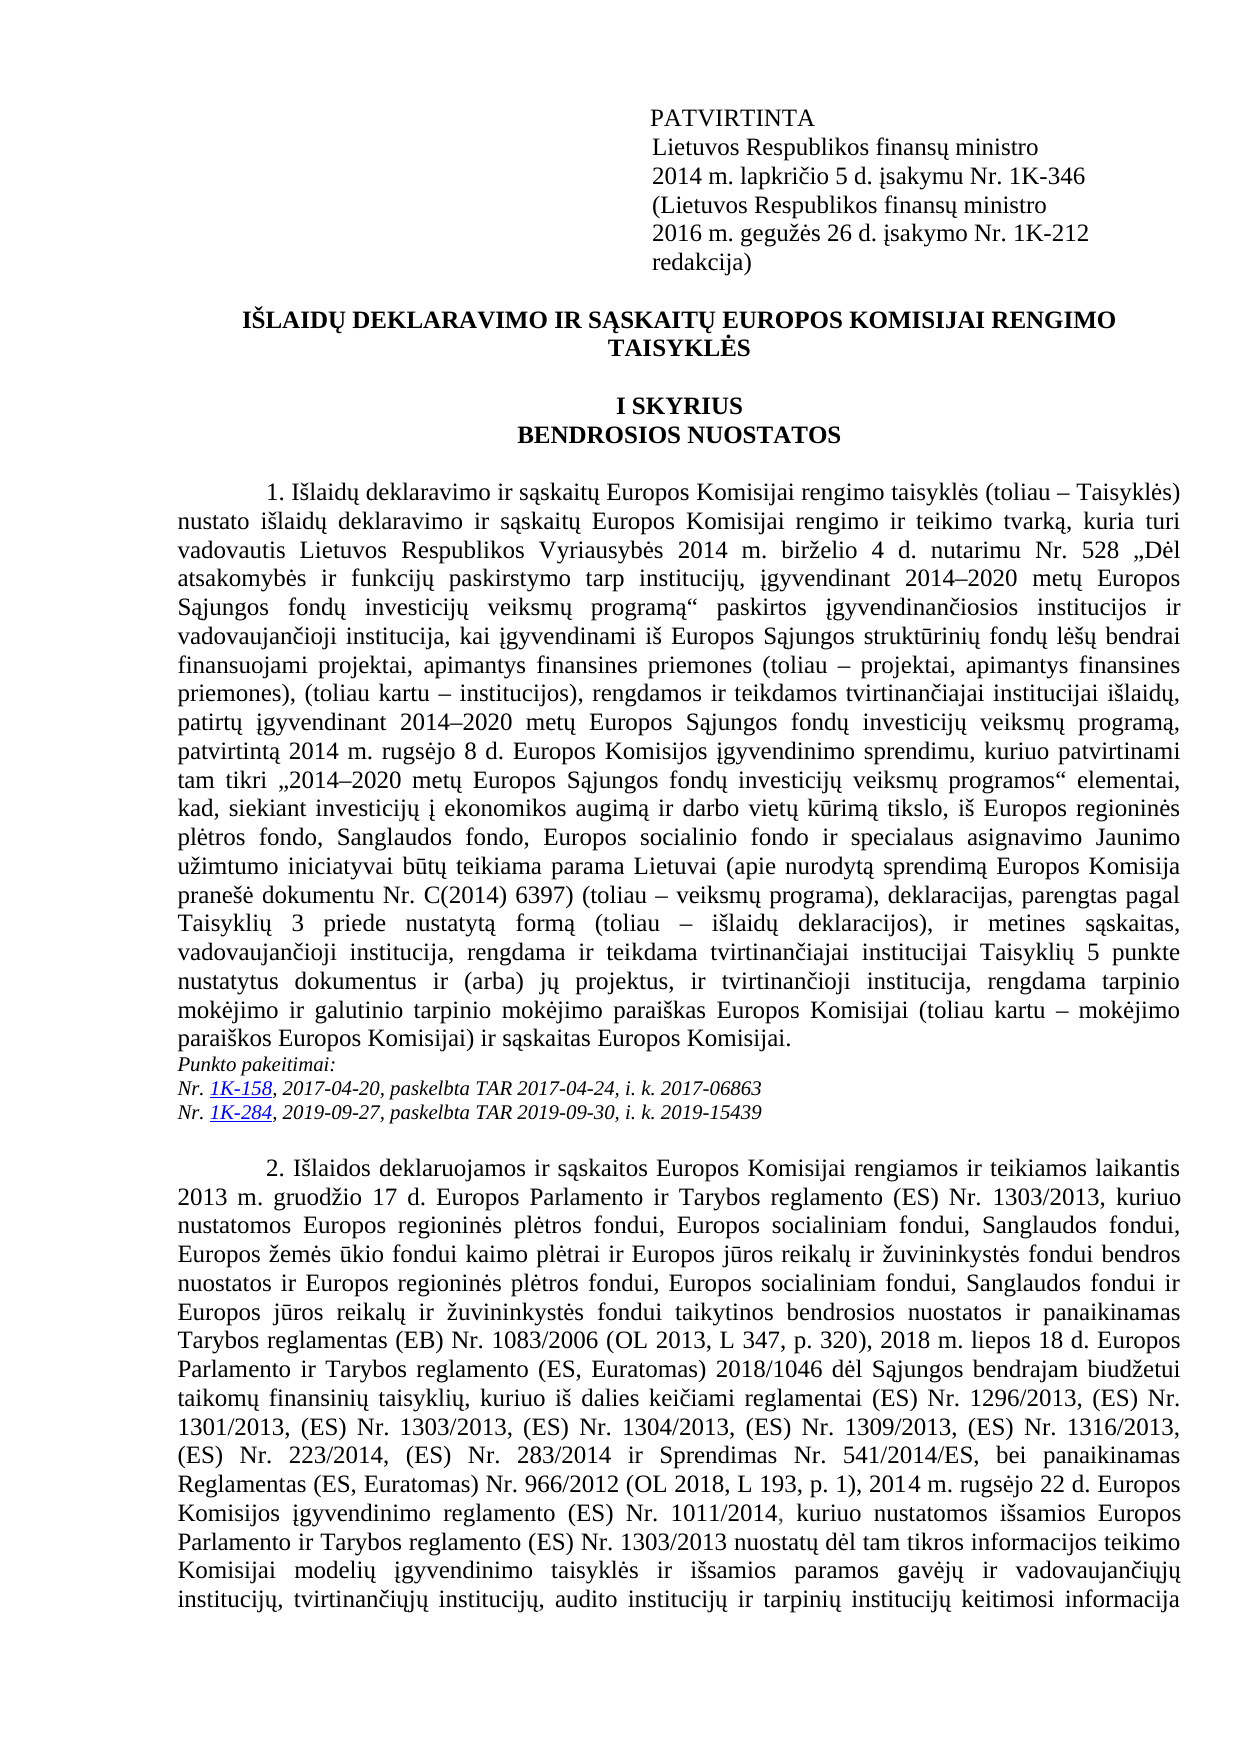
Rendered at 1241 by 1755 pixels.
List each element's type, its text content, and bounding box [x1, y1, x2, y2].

text (Lietuvos Respublikos finansų ministro [576, 190, 1181, 218]
text 2. Išlaidos deklaruojamos ir sąskaitos Europos Komisijai rengiamos ir teikiamos laikantis 2013 m. gruodžio 17 d. Europos Parlamento ir Tarybos reglamento (ES) Nr. 1303/2013, kuriuo nustatomos Europos regioninės plėtros fondui, Europos socialiniam fondui, Sanglaudos fondui, Europos žemės ūkio fondui kaimo plėtrai ir Europos jūros reikalų ir žuvininkystės fondui bendros nuostatos ir Europos regioninės plėtros fondui, Europos socialiniam fondui, Sanglaudos fondui ir Europos jūros reikalų ir žuvininkystės fondui taikytinos bendrosios nuostatos ir panaikinamas Tarybos reglamentas (EB) Nr. 1083/2006 (OL 2013, L 347, p. 320), 2018 m. liepos 18 d. Europos Parlamento ir Tarybos reglamento (ES, Euratomas) 2018/1046 dėl Sąjungos bendrajam biudžetui taikomų finansinių taisyklių, kuriuo iš dalies keičiami reglamentai (ES) Nr. 1296/2013, (ES) Nr. 1301/2013, (ES) Nr. 1303/2013, (ES) Nr. 1304/2013, (ES) Nr. 1309/2013, (ES) Nr. 1316/2013, (ES) Nr. 223/2014, (ES) Nr. 283/2014 ir Sprendimas Nr. 541/2014/ES, bei panaikinamas Reglamentas (ES, Euratomas) Nr. 966/2012 (OL 2018, L 193, p. 1), 2014 m. rugsėjo 22 d. Europos Komisijos įgyvendinimo reglamento (ES) Nr. 1011/2014, kuriuo nustatomos išsamios Europos Parlamento ir Tarybos reglamento (ES) Nr. 1303/2013 nuostatų dėl tam tikros informacijos teikimo Komisijai modelių įgyvendinimo taisyklės ir išsamios paramos gavėjų ir vadovaujančiųjų institucijų, tvirtinančiųjų institucijų, audito institucijų ir tarpinių institucijų keitimosi informacija [177, 1153, 1181, 1613]
text 2016 m. gegužės 26 d. įsakymo Nr. 1K-212 [576, 218, 1181, 247]
text PATVIRTINTA [576, 103, 1181, 132]
text Nr. 1K-284, 2019-09-27, paskelbta TAR 2019-09-30, i. k. 2019-15439 [177, 1100, 1181, 1124]
text redakcija) [576, 247, 1181, 276]
text Nr. 1K-158, 2017-04-20, paskelbta TAR 2017-04-24, i. k. 2017-06863 [177, 1076, 1181, 1100]
text 1. Išlaidų deklaravimo ir sąskaitų Europos Komisijai rengimo taisyklės (toliau – Taisyklės) nustato išlaidų deklaravimo ir sąskaitų Europos Komisijai rengimo ir teikimo tvarką, kuria turi vadovautis Lietuvos Respublikos Vyriausybės 2014 m. birželio 4 d. nutarimu Nr. 528 „Dėl atsakomybės ir funkcijų paskirstymo tarp institucijų, įgyvendinant 2014–2020 metų Europos Sąjungos fondų investicijų veiksmų programą“ paskirtos įgyvendinančiosios institucijos ir vadovaujančioji institucija, kai įgyvendinami iš Europos Sąjungos struktūrinių fondų lėšų bendrai finansuojami projektai, apimantys finansines priemones (toliau – projektai, apimantys finansines priemones), (toliau kartu – institucijos), rengdamos ir teikdamos tvirtinančiajai institucijai išlaidų, patirtų įgyvendinant 2014–2020 metų Europos Sąjungos fondų investicijų veiksmų programą, patvirtintą 2014 m. rugsėjo 8 d. Europos Komisijos įgyvendinimo sprendimu, kuriuo patvirtinami tam tikri „2014–2020 metų Europos Sąjungos fondų investicijų veiksmų programos“ elementai, kad, siekiant investicijų į ekonomikos augimą ir darbo vietų kūrimą tikslo, iš Europos regioninės plėtros fondo, Sanglaudos fondo, Europos socialinio fondo ir specialaus asignavimo Jaunimo užimtumo iniciatyvai būtų teikiama parama Lietuvai (apie nurodytą sprendimą Europos Komisija pranešė dokumentu Nr. C(2014) 6397) (toliau – veiksmų programa), deklaracijas, parengtas pagal Taisyklių 3 priede nustatytą formą (toliau – išlaidų deklaracijos), ir metines sąskaitas, vadovaujančioji institucija, rengdama ir teikdama tvirtinančiajai institucijai Taisyklių 5 punkte nustatytus dokumentus ir (arba) jų projektus, ir tvirtinančioji institucija, rengdama tarpinio mokėjimo ir galutinio tarpinio mokėjimo paraiškas Europos Komisijai (toliau kartu – mokėjimo paraiškos Europos Komisijai) ir sąskaitas Europos Komisijai. [177, 477, 1181, 1052]
text 2014 m. lapkričio 5 d. įsakymu Nr. 1K-346 [576, 161, 1181, 190]
text IŠLAIDŲ DEKLARAVIMO IR SĄSKAITŲ EUROPOS KOMISIJAI RENGIMO TAISYKLĖS [177, 305, 1181, 362]
text BENDROSIOS NUOSTATOS [177, 420, 1181, 448]
text Punkto pakeitimai: [177, 1052, 1181, 1076]
text I SKYRIUS [177, 391, 1181, 420]
text Lietuvos Respublikos finansų ministro [576, 132, 1181, 161]
